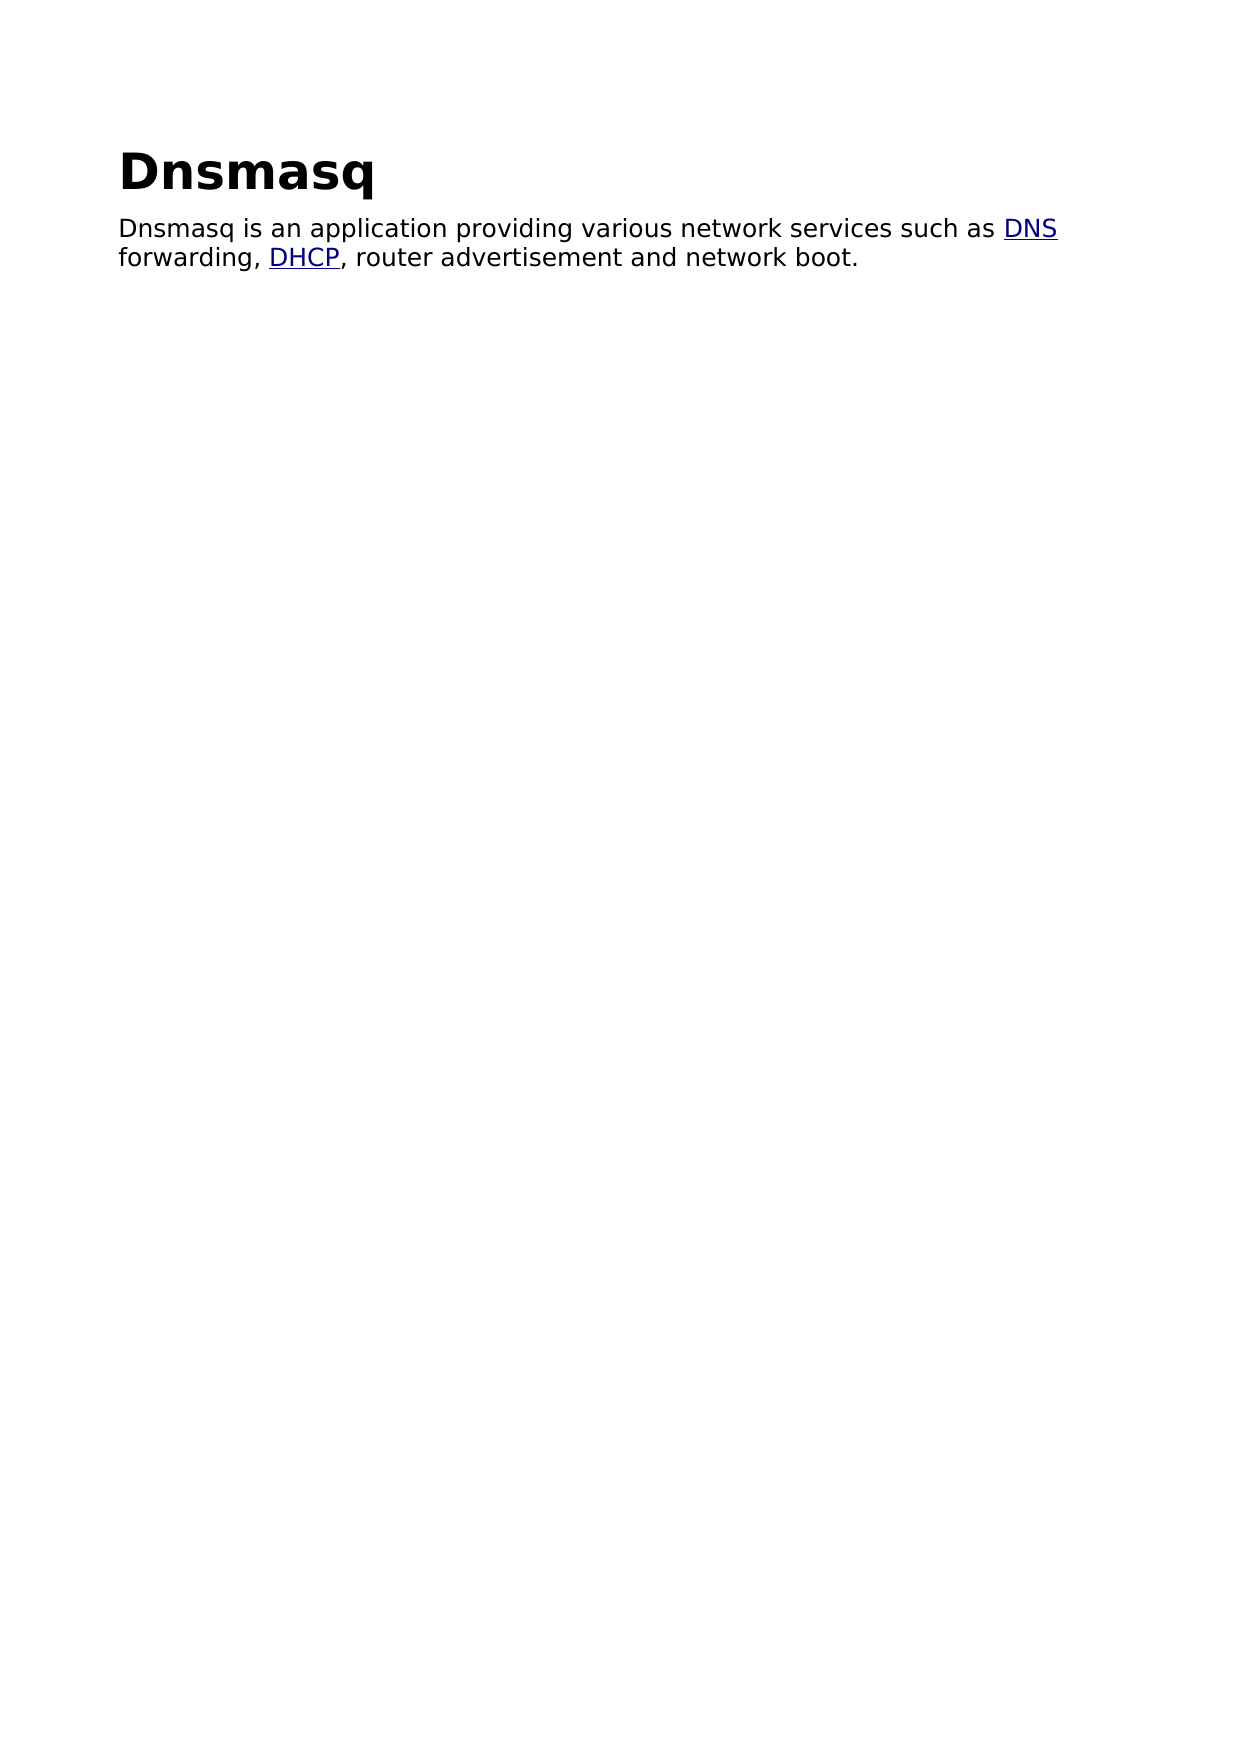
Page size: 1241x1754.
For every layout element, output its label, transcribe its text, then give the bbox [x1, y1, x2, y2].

subtitle Dnsmasq [118, 143, 1122, 201]
text Dnsmasq is an application providing various network services such as DNS forwarding, DHCP, router advertisement and network boot. [118, 214, 1122, 272]
